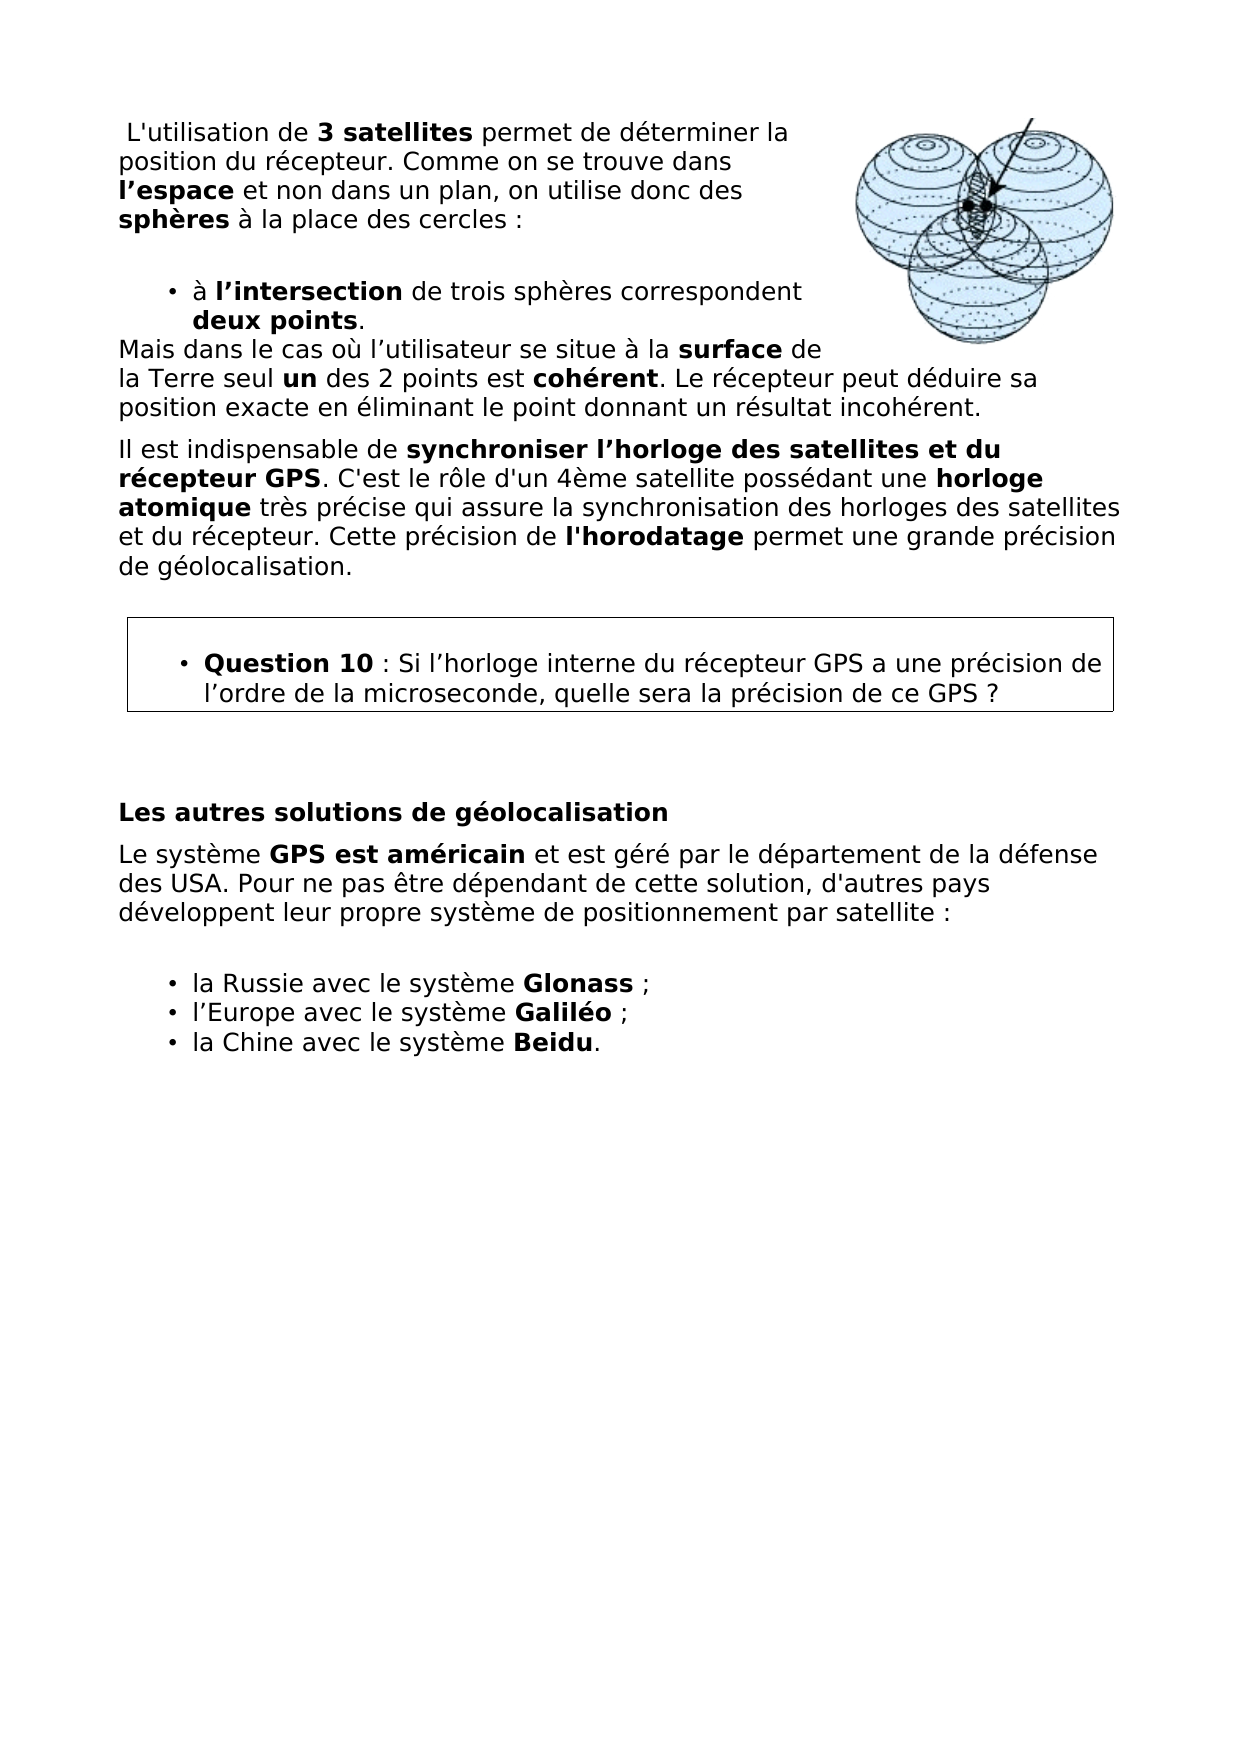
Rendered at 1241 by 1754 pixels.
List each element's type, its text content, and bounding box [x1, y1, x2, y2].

table_header Question 10 : Si l’horloge interne du récepteur GPS a une précision de l’ordre de la microseconde, quelle sera la précision de ce GPS ? [128, 618, 1113, 711]
picture [843, 118, 1123, 354]
list l’Europe avec le système Galiléo ; [177, 999, 1122, 1028]
text Le système GPS est américain et est géré par le département de la défense des USA. Pour ne pas être dépendant de cette solution, d'autres pays développent leur propre système de positionnement par satellite : [118, 840, 1122, 927]
subtitle Les autres solutions de géolocalisation [118, 798, 1122, 827]
list la Russie avec le système Glonass ; [177, 969, 1122, 999]
list la Chine avec le système Beidu. [177, 1028, 1122, 1057]
list à l’intersection de trois sphères correspondent deux points. [177, 277, 843, 335]
text Il est indispensable de synchroniser l’horloge des satellites et du récepteur GPS. C'est le rôle d'un 4ème satellite possédant une horloge atomique très précise qui assure la synchronisation des horloges des satellites et du récepteur. Cette précision de l'horodatage permet une grande précision de géolocalisation. [118, 435, 1122, 581]
text Mais dans le cas où l’utilisateur se situe à la surface de la Terre seul un des 2 points est cohérent. Le récepteur peut déduire sa position exacte en éliminant le point donnant un résultat incohérent. [118, 335, 1122, 423]
text L'utilisation de 3 satellites permet de déterminer la position du récepteur. Comme on se trouve dans l’espace et non dans un plan, on utilise donc des sphères à la place des cercles : [118, 118, 843, 235]
